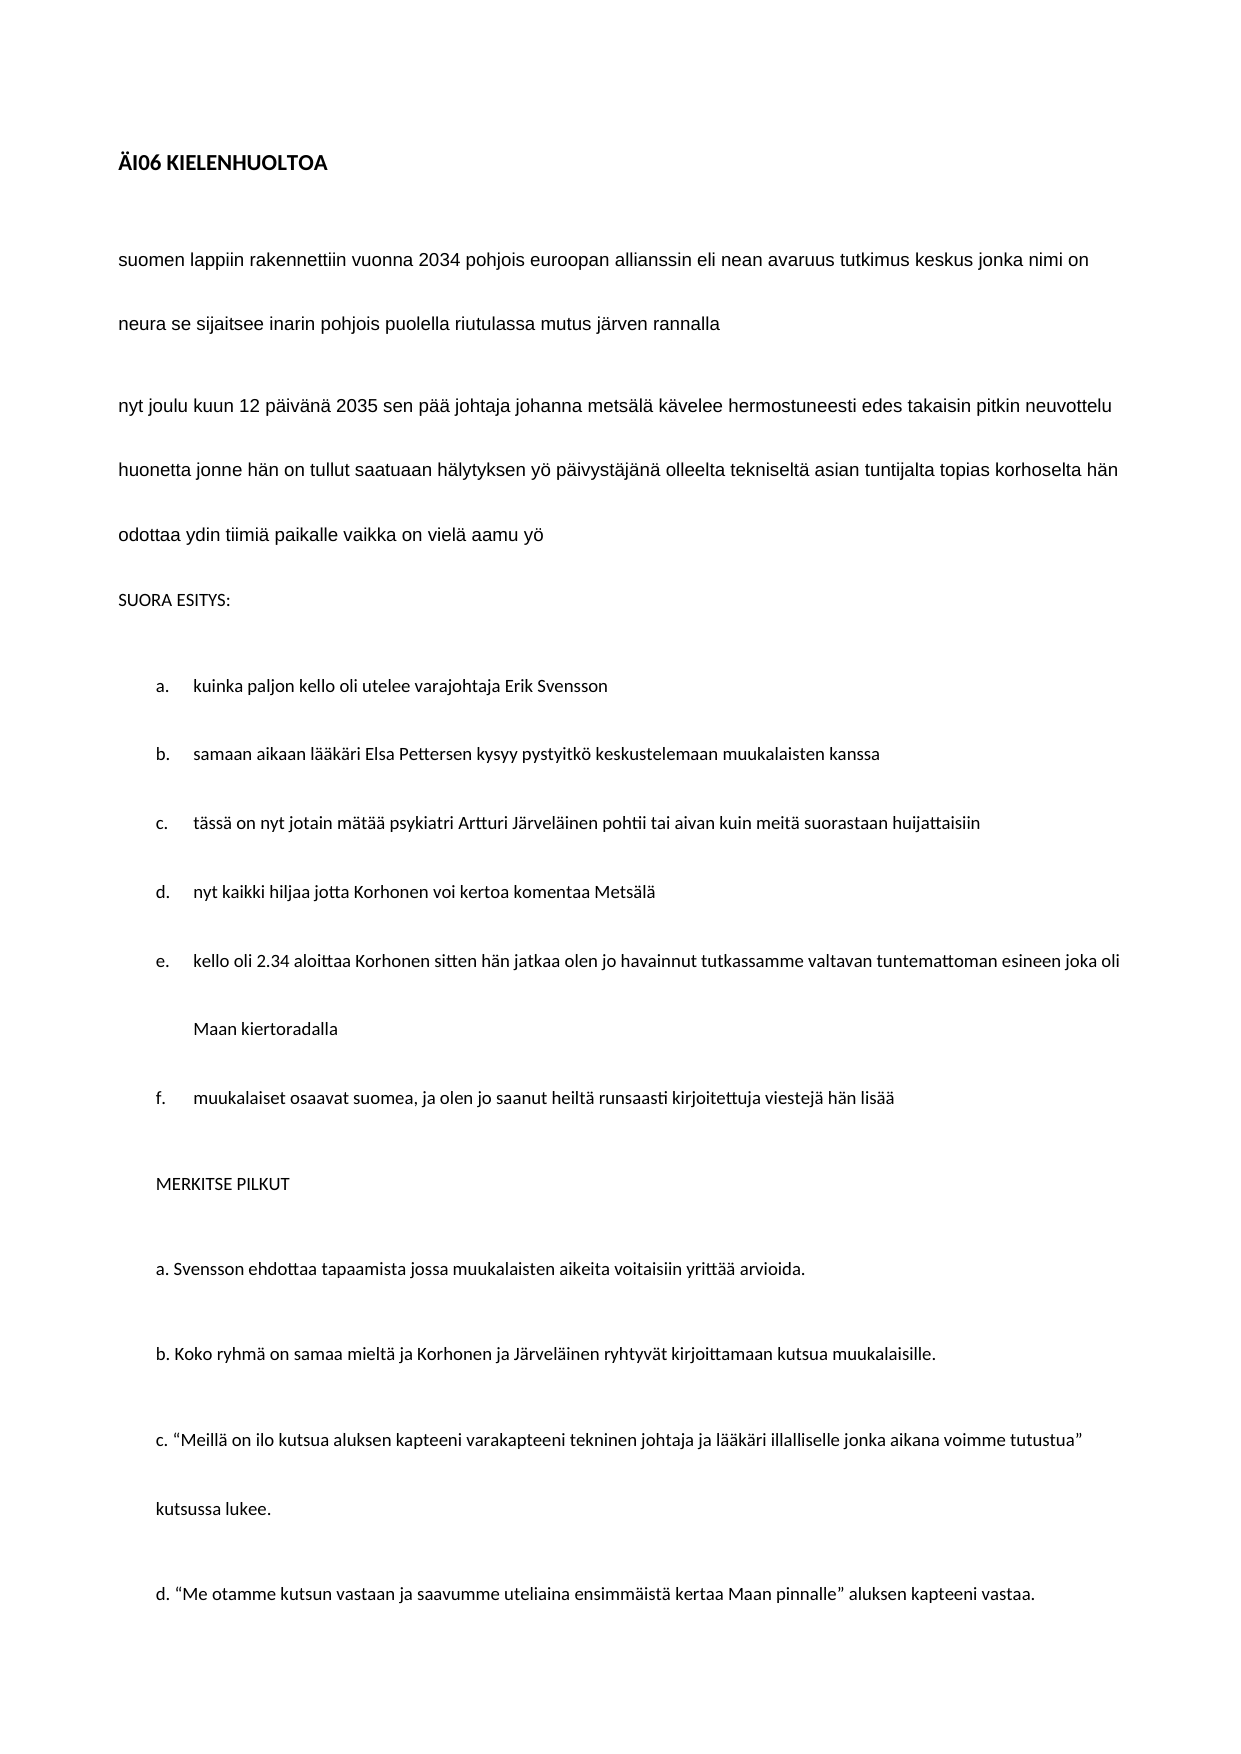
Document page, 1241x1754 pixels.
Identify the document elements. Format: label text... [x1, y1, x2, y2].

list nyt kaikki hiljaa jotta Korhonen voi kertoa komentaa Metsälä [156, 880, 1122, 903]
list kello oli 2.34 aloittaa Korhonen sitten hän jatkaa olen jo havainnut tutkassamme valtavan tuntemattoman esineen joka oli Maan kiertoradalla [156, 949, 1122, 1041]
text c. “Meillä on ilo kutsua aluksen kapteeni varakapteeni tekninen johtaja ja lääkäri illalliselle jonka aikana voimme tutustua” kutsussa lukee. [156, 1428, 1122, 1520]
list tässä on nyt jotain mätää psykiatri Artturi Järveläinen pohtii tai aivan kuin meitä suorastaan huijattaisiin [156, 811, 1122, 834]
text nyt joulu kuun 12 päivänä 2035 sen pää johtaja johanna metsälä kävelee hermostuneesti edes takaisin pitkin neuvottelu huonetta jonne hän on tullut saatuaan hälytyksen yö päivystäjänä olleelta tekniseltä asian tuntijalta topias korhoselta hän odottaa ydin tiimiä paikalle vaikka on vielä aamu yö [118, 394, 1122, 545]
list muukalaiset osaavat suomea, ja olen jo saanut heiltä runsaasti kirjoitettuja viestejä hän lisää [156, 1086, 1122, 1109]
text SUORA ESITYS: [118, 588, 1122, 611]
text b. Koko ryhmä on samaa mieltä ja Korhonen ja Järveläinen ryhtyvät kirjoittamaan kutsua muukalaisille. [156, 1343, 1122, 1366]
list kuinka paljon kello oli utelee varajohtaja Erik Svensson [156, 674, 1122, 697]
text d. “Me otamme kutsun vastaan ja saavumme uteliaina ensimmäistä kertaa Maan pinnalle” aluksen kapteeni vastaa. [156, 1582, 1122, 1605]
text suomen lappiin rakennettiin vuonna 2034 pohjois euroopan allianssin eli nean avaruus tutkimus keskus jonka nimi on neura se sijaitsee inarin pohjois puolella riutulassa mutus järven rannalla [118, 248, 1122, 334]
text MERKITSE PILKUT [156, 1172, 1122, 1195]
text ÄI06 KIELENHUOLTOA [118, 148, 1122, 176]
list samaan aikaan lääkäri Elsa Pettersen kysyy pystyitkö keskustelemaan muukalaisten kanssa [156, 743, 1122, 766]
text a. Svensson ehdottaa tapaamista jossa muukalaisten aikeita voitaisiin yrittää arvioida. [156, 1257, 1122, 1280]
